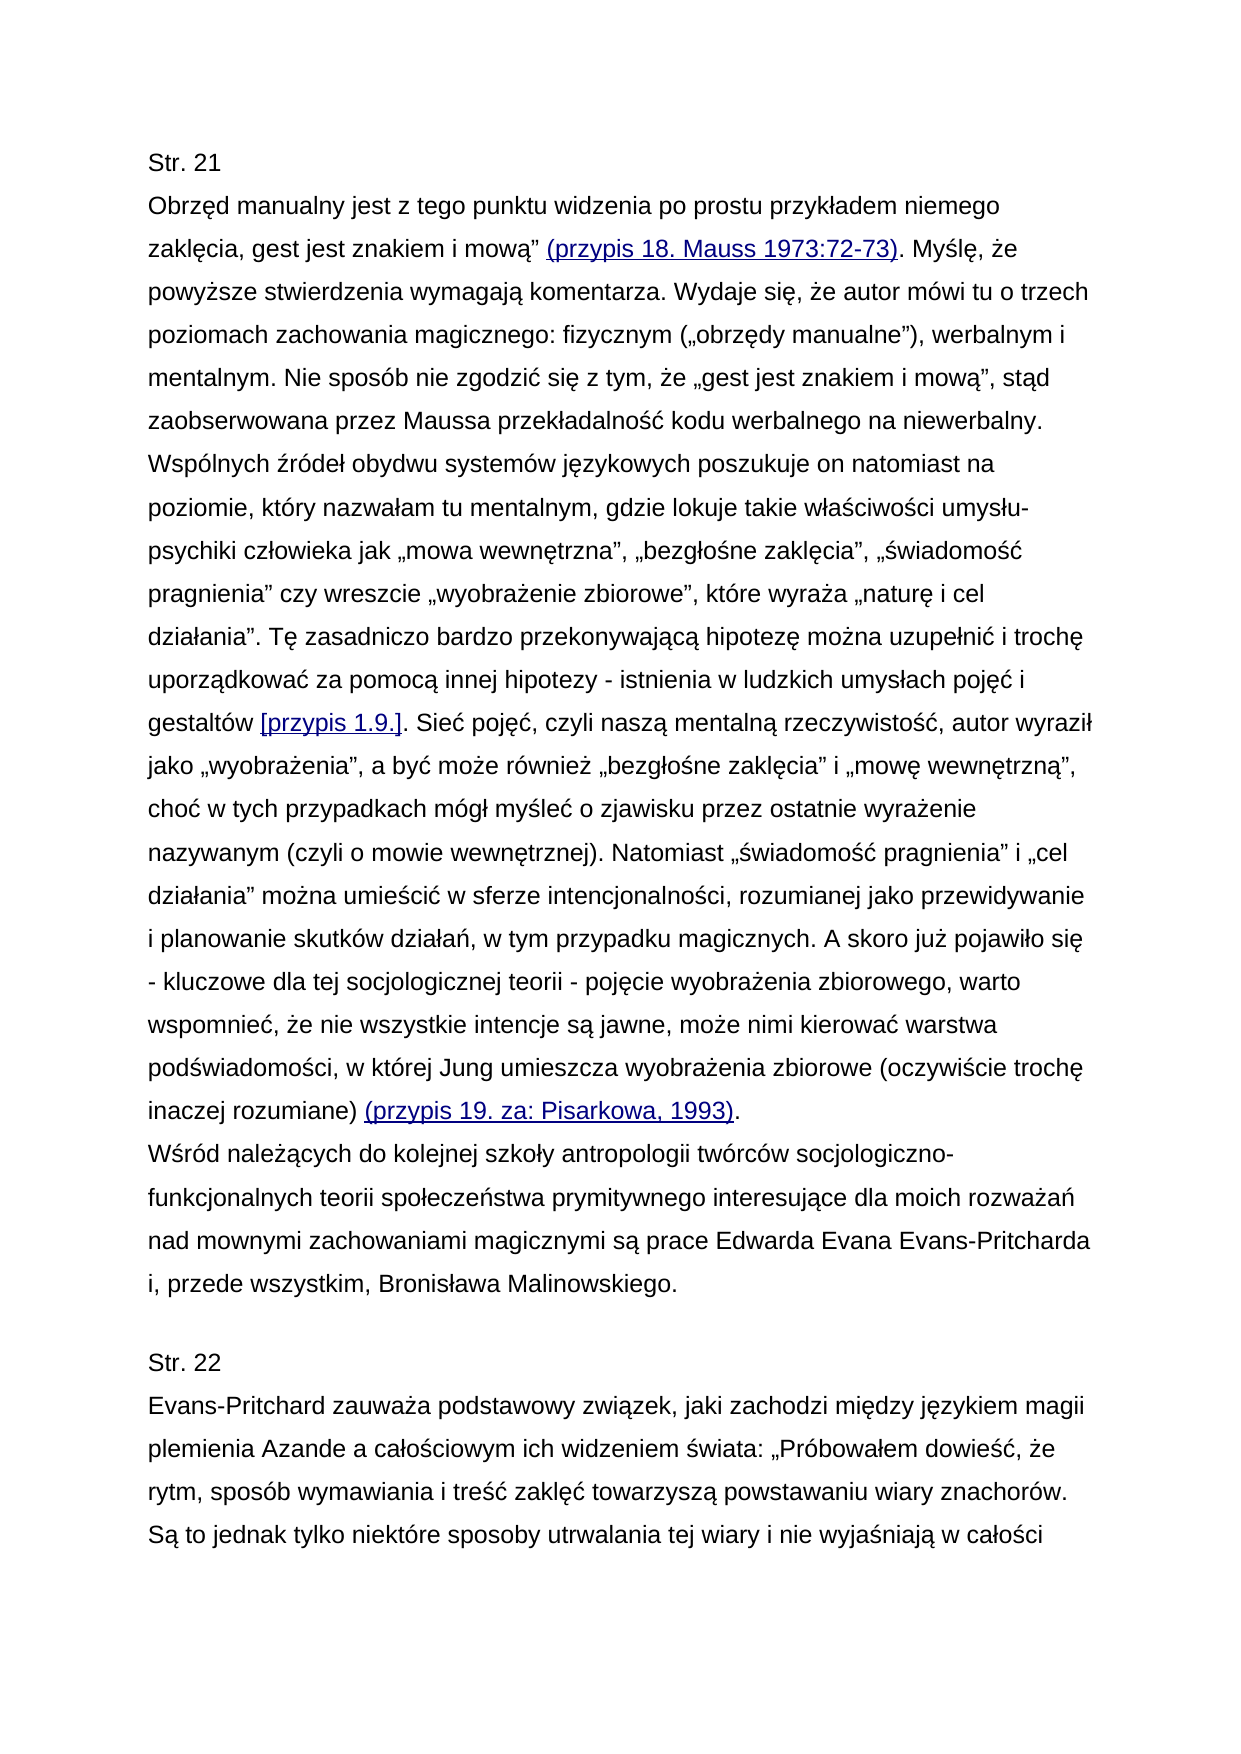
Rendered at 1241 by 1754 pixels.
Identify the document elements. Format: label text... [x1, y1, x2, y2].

text Evans-Pritchard zauważa podstawowy związek, jaki zachodzi między językiem magii plemienia Azande a całościowym ich widzeniem świata: „Próbowałem dowieść, że rytm, sposób wymawiania i treść zaklęć towarzyszą powstawaniu wiary znachorów. Są to jednak tylko niektóre sposoby utrwalania tej wiary i nie wyjaśniają w całości [148, 1391, 1093, 1549]
text Wśród należących do kolejnej szkoły antropologii twórców socjologiczno-funkcjonalnych teorii społeczeństwa prymitywnego interesujące dla moich rozważań nad mownymi zachowaniami magicznymi są prace Edwarda Evana Evans-Pritcharda i, przede wszystkim, Bronisława Malinowskiego. [148, 1139, 1093, 1298]
text Obrzęd manualny jest z tego punktu widzenia po prostu przykładem niemego zaklęcia, gest jest znakiem i mową” (przypis 18. Mauss 1973:72-73). Myślę, że powyższe stwierdzenia wymagają komentarza. Wydaje się, że autor mówi tu o trzech poziomach zachowania magicznego: fizycznym („obrzędy manualne”), werbalnym i mentalnym. Nie sposób nie zgodzić się z tym, że „gest jest znakiem i mową”, stąd zaobserwowana przez Maussa przekładalność kodu werbalnego na niewerbalny. Wspólnych źródeł obydwu systemów językowych poszukuje on natomiast na poziomie, który nazwałam tu mentalnym, gdzie lokuje takie właściwości umysłu-psychiki człowieka jak „mowa wewnętrzna”, „bezgłośne zaklęcia”, „świadomość pragnienia” czy wreszcie „wyobrażenie zbiorowe”, które wyraża „naturę i cel działania”. Tę zasadniczo bardzo przekonywającą hipotezę można uzupełnić i trochę uporządkować za pomocą innej hipotezy - istnienia w ludzkich umysłach pojęć i gestaltów [przypis 1.9.]. Sieć pojęć, czyli naszą mentalną rzeczywistość, autor wyraził jako „wyobrażenia”, a być może również „bezgłośne zaklęcia” i „mowę wewnętrzną”, choć w tych przypadkach mógł myśleć o zjawisku przez ostatnie wyrażenie nazywanym (czyli o mowie wewnętrznej). Natomiast „świadomość pragnienia” i „cel działania” można umieścić w sferze intencjonalności, rozumianej jako przewidywanie i planowanie skutków działań, w tym przypadku magicznych. A skoro już pojawiło się - kluczowe dla tej socjologicznej teorii - pojęcie wyobrażenia zbiorowego, warto wspomnieć, że nie wszystkie intencje są jawne, może nimi kierować warstwa podświadomości, w której Jung umieszcza wyobrażenia zbiorowe (oczywiście trochę inaczej rozumiane) (przypis 19. za: Pisarkowa, 1993). [148, 191, 1093, 1125]
text Str. 22 [148, 1348, 1093, 1377]
text Str. 21 [148, 148, 1093, 176]
